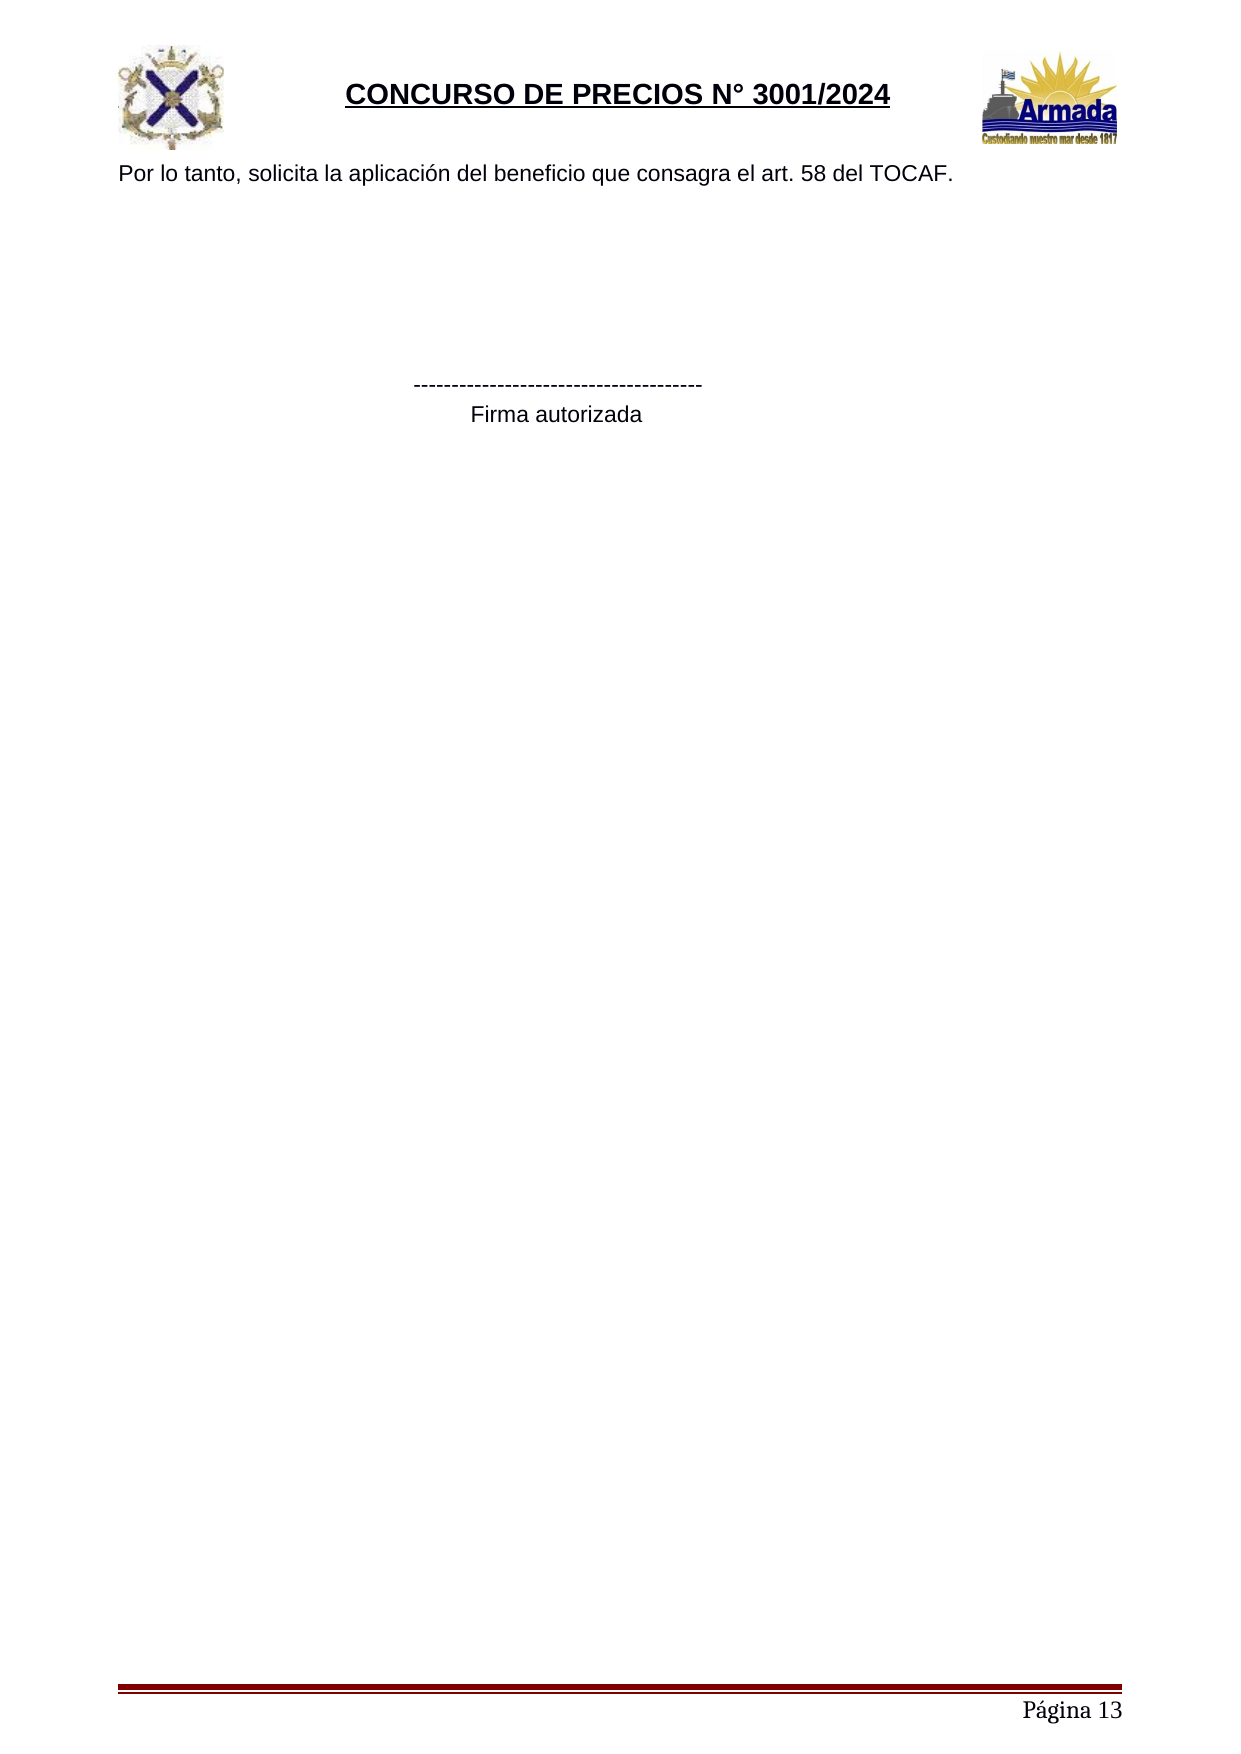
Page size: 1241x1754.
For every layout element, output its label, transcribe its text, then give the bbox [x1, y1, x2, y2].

text -------------------------------------- [118, 371, 1122, 397]
text Firma autorizada [118, 401, 1122, 427]
picture [982, 51, 1117, 144]
picture [118, 45, 224, 150]
text Por lo tanto, solicita la aplicación del beneficio que consagra el art. 58 del TOCAF. [118, 159, 1122, 186]
